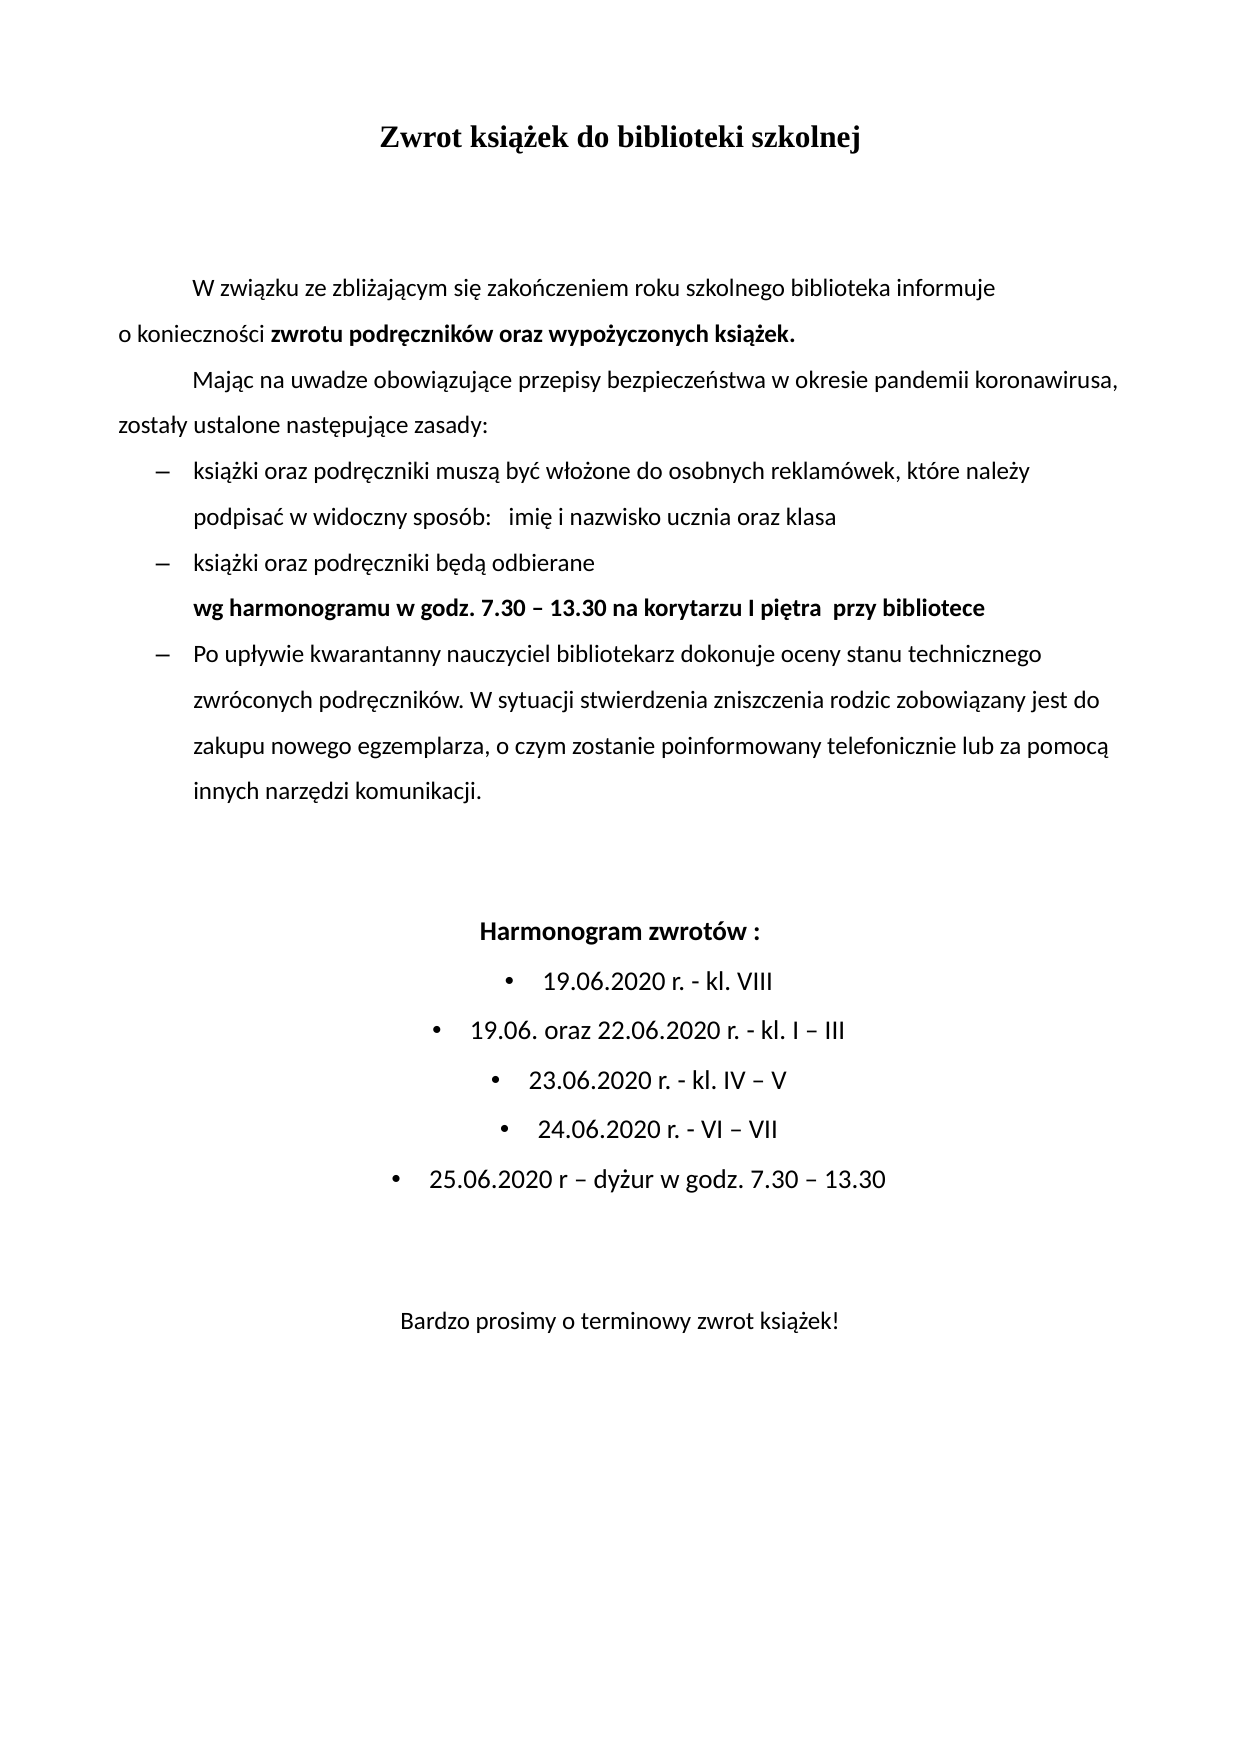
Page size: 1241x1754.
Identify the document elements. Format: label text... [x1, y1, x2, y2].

list książki oraz podręczniki będą odbierane [156, 547, 1122, 577]
list 23.06.2020 r. - kl. IV – V [156, 1063, 1122, 1096]
list 19.06. oraz 22.06.2020 r. - kl. I – III [156, 1013, 1122, 1047]
list 19.06.2020 r. - kl. VIII [156, 964, 1122, 997]
list 25.06.2020 r – dyżur w godz. 7.30 – 13.30 [156, 1162, 1122, 1195]
text W związku ze zbliżającym się zakończeniem roku szkolnego biblioteka informuje o konieczności zwrotu podręczników oraz wypożyczonych książek. [118, 272, 1122, 349]
text wg harmonogramu w godz. 7.30 – 13.30 na korytarzu I piętra przy bibliotece [193, 593, 1122, 623]
text Bardzo prosimy o terminowy zwrot książek! [118, 1305, 1122, 1335]
list Po upływie kwarantanny nauczyciel bibliotekarz dokonuje oceny stanu technicznego zwróconych podręczników. W sytuacji stwierdzenia zniszczenia rodzic zobowiązany jest do zakupu nowego egzemplarza, o czym zostanie poinformowany telefonicznie lub za pomocą innych narzędzi komunikacji. [156, 638, 1122, 806]
text Zwrot książek do biblioteki szkolnej [118, 118, 1122, 154]
list książki oraz podręczniki muszą być włożone do osobnych reklamówek, które należy podpisać w widoczny sposób: imię i nazwisko ucznia oraz klasa [156, 455, 1122, 532]
text Harmonogram zwrotów : [118, 914, 1122, 948]
text Mając na uwadze obowiązujące przepisy bezpieczeństwa w okresie pandemii koronawirusa, zostały ustalone następujące zasady: [118, 364, 1122, 440]
list 24.06.2020 r. - VI – VII [156, 1112, 1122, 1146]
